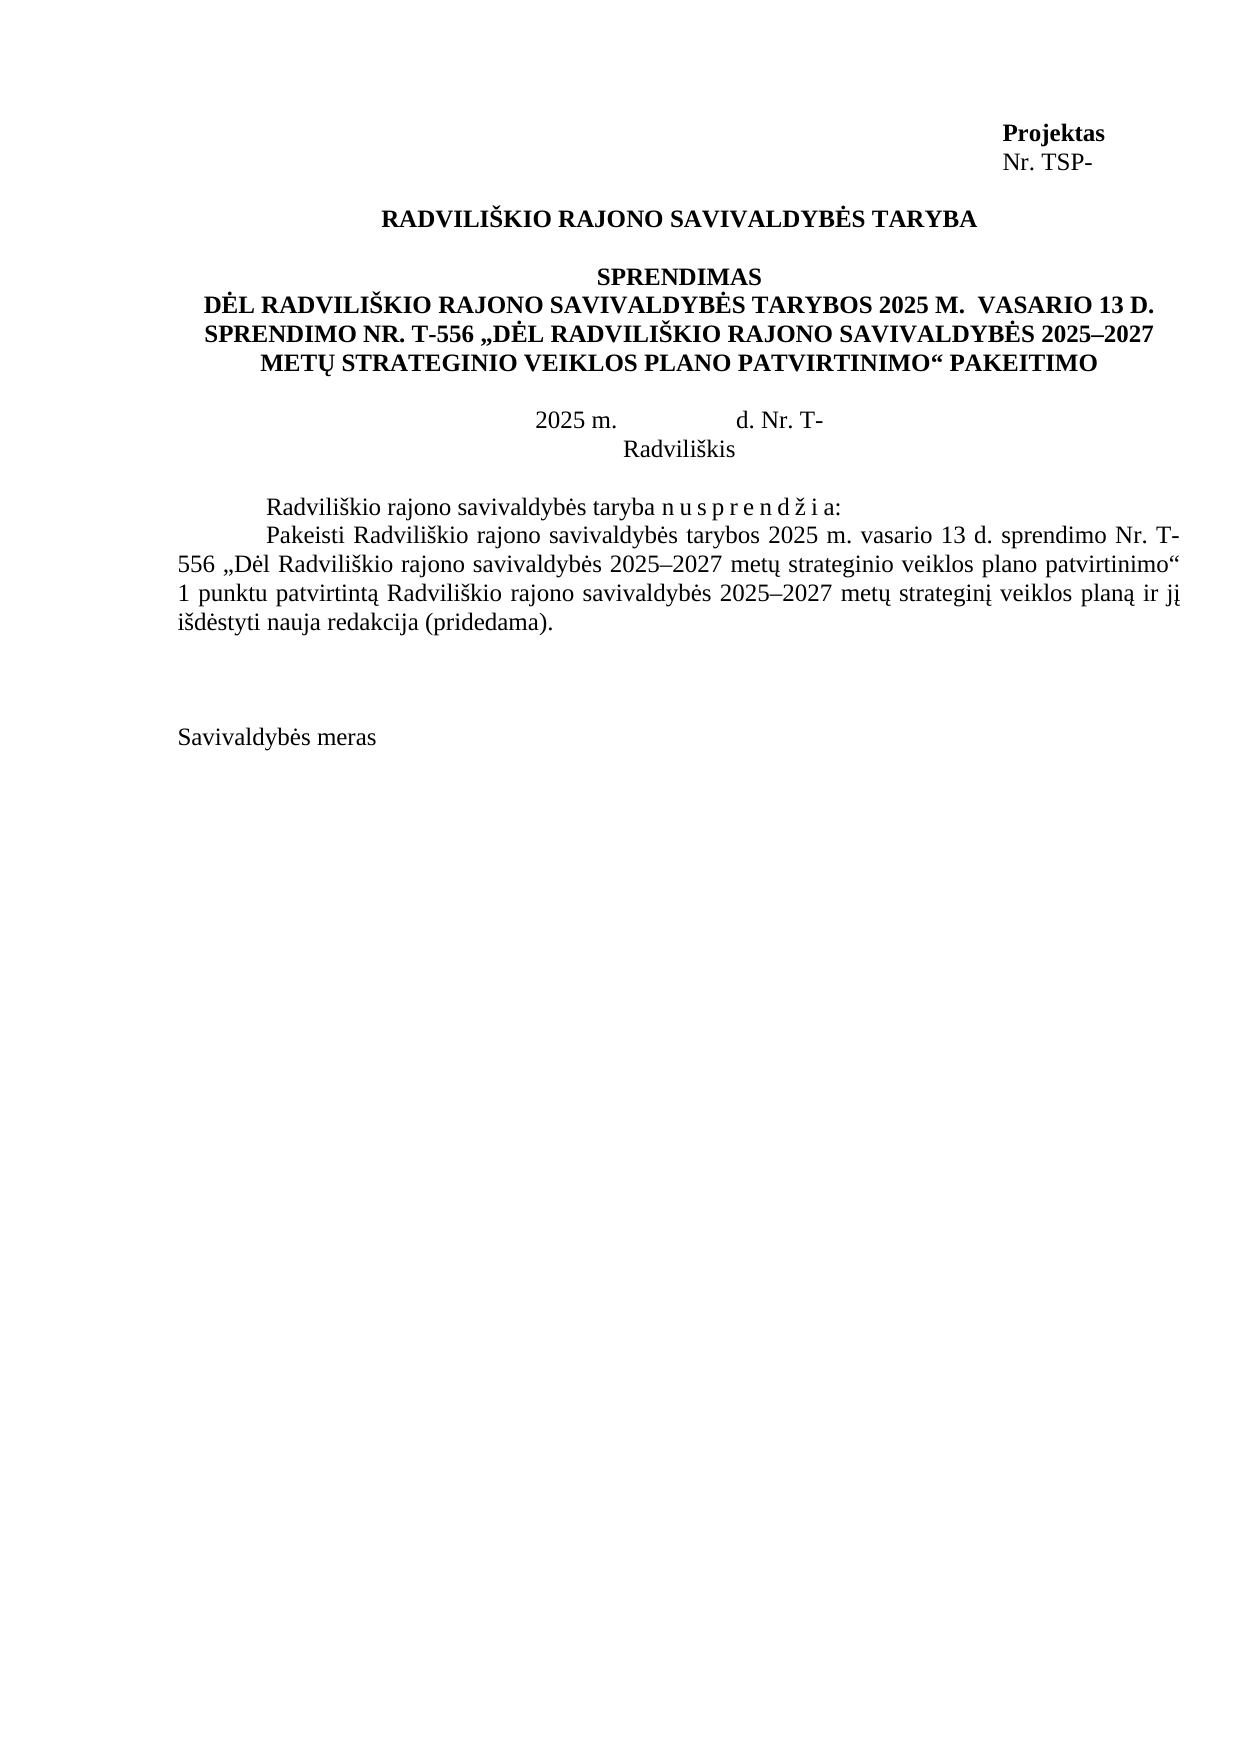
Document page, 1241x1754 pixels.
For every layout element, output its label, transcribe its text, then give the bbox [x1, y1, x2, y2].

text Projektas [177, 118, 1181, 147]
text Savivaldybės meras [177, 722, 1181, 751]
text 2025 m. d. Nr. T- [177, 406, 1181, 434]
text SPRENDIMAS [177, 262, 1181, 291]
text Radviliškio rajono savivaldybės taryba nusprendžia: [177, 492, 1181, 521]
text DĖL RADVILIŠKIO RAJONO SAVIVALDYBĖS TARYBOS 2025 M. VASARIO 13 D. SPRENDIMO NR. T-556 „DĖL RADVILIŠKIO RAJONO SAVIVALDYBĖS 2025–2027 METŲ STRATEGINIO VEIKLOS PLANO PATVIRTINIMO“ PAKEITIMO [177, 291, 1181, 377]
text Pakeisti Radviliškio rajono savivaldybės tarybos 2025 m. vasario 13 d. sprendimo Nr. T-556 „Dėl Radviliškio rajono savivaldybės 2025–2027 metų strateginio veiklos plano patvirtinimo“ 1 punktu patvirtintą Radviliškio rajono savivaldybės 2025–2027 metų strateginį veiklos planą ir jį išdėstyti nauja redakcija (pridedama). [177, 521, 1181, 636]
text RADVILIŠKIO RAJONO SAVIVALDYBĖS TARYBA [177, 204, 1181, 233]
text Radviliškis [177, 434, 1181, 463]
text Nr. TSP- [177, 147, 1181, 176]
